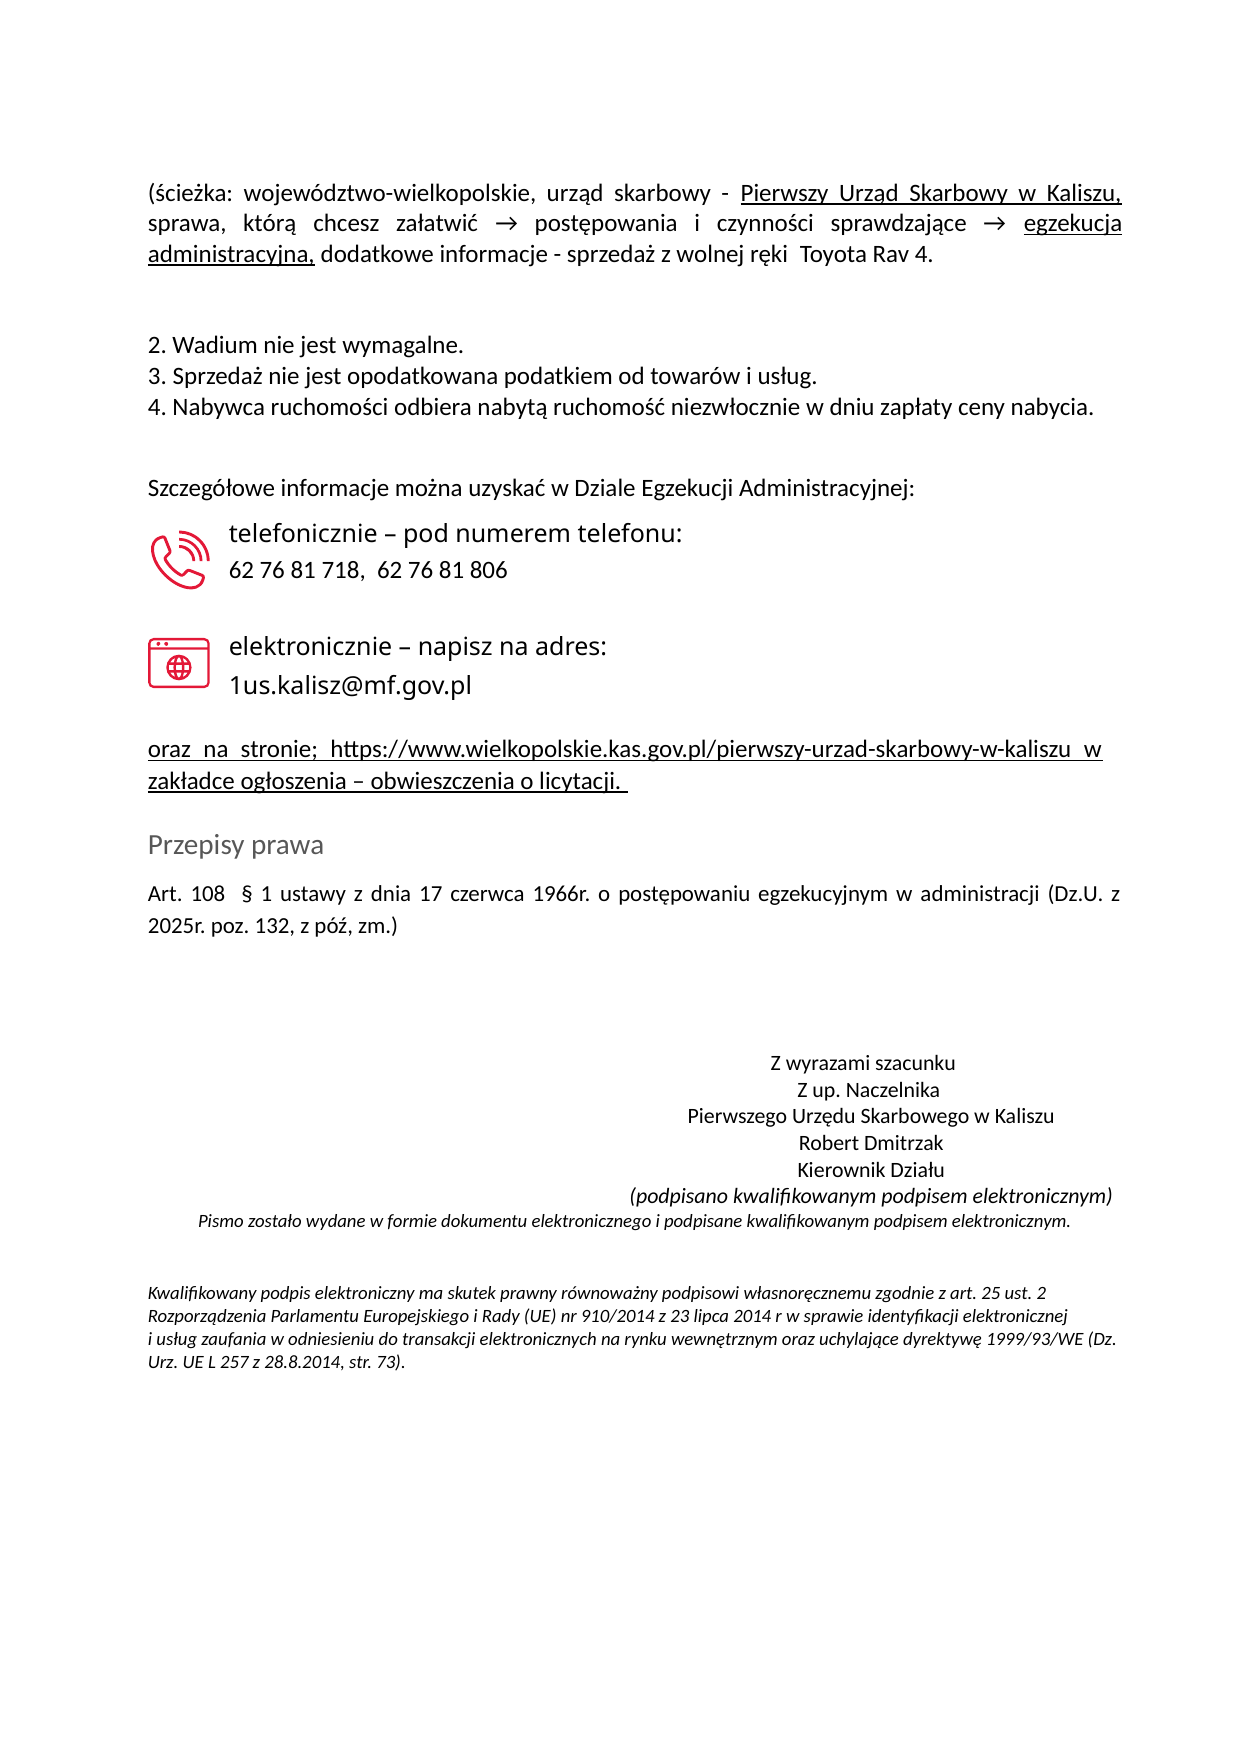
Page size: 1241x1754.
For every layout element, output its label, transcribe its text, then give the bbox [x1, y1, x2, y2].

text 1us.kalisz@mf.gov.pl [148, 667, 1122, 702]
text Kierownik Działu (podpisano kwalifikowanym podpisem elektronicznym) [620, 1156, 1122, 1209]
subtitle Szczegółowe informacje można uzyskać w Dziale Egzekucji Administracyjnej: [148, 473, 1122, 503]
text 4. Nabywca ruchomości odbiera nabytą ruchomość niezwłocznie w dniu zapłaty ceny nabycia. [148, 391, 1104, 421]
text Pismo zostało wydane w formie dokumentu elektronicznego i podpisane kwalifikowanym podpisem elektronicznym. [148, 1209, 1122, 1232]
text Kwalifikowany podpis elektroniczny ma skutek prawny równoważny podpisowi własnoręcznemu zgodnie z art. 25 ust. 2 Rozporządzenia Parlamentu Europejskiego i Rady (UE) nr 910/2014 z 23 lipca 2014 r w sprawie identyfikacji elektronicznej i usług zaufania w odniesieniu do transakcji elektronicznych na rynku wewnętrznym oraz uchylające dyrektywę 1999/93/WE (Dz. Urz. UE L 257 z 28.8.2014, str. 73). [148, 1281, 1122, 1373]
text Przepisy prawa [148, 826, 1122, 862]
text 3. Sprzedaż nie jest opodatkowana podatkiem od towarów i usług. [148, 360, 1104, 391]
text oraz na stronie; https://www.wielkopolskie.kas.gov.pl/pierwszy-urzad-skarbowy-w-kaliszu w [148, 733, 1102, 760]
text Art. 108 § 1 ustawy z dnia 17 czerwca 1966r. o postępowaniu egzekucyjnym w administracji (Dz.U. z 2025r. poz. 132, z póź, zm.) [148, 879, 1122, 940]
text (ścieżka: województwo-wielkopolskie, urząd skarbowy - Pierwszy Urząd Skarbowy w Kaliszu, sprawa, którą chcesz załatwić → postępowania i czynności sprawdzające → egzekucja administracyjna, dodatkowe informacje - sprzedaż z wolnej ręki Toyota Rav 4. [148, 177, 1122, 269]
text telefonicznie – pod numerem telefonu: 62 76 81 718, 62 76 81 806 [148, 516, 1122, 585]
text zakładce ogłoszenia – obwieszczenia o licytacji. [148, 761, 1102, 796]
text Z wyrazami szacunku [148, 1049, 1122, 1076]
text 2. Wadium nie jest wymagalne. [148, 330, 1104, 360]
text Z up. Naczelnika Pierwszego Urzędu Skarbowego w Kaliszu Robert Dmitrzak [620, 1076, 1122, 1156]
text elektronicznie – napisz na adres: [148, 628, 1122, 662]
